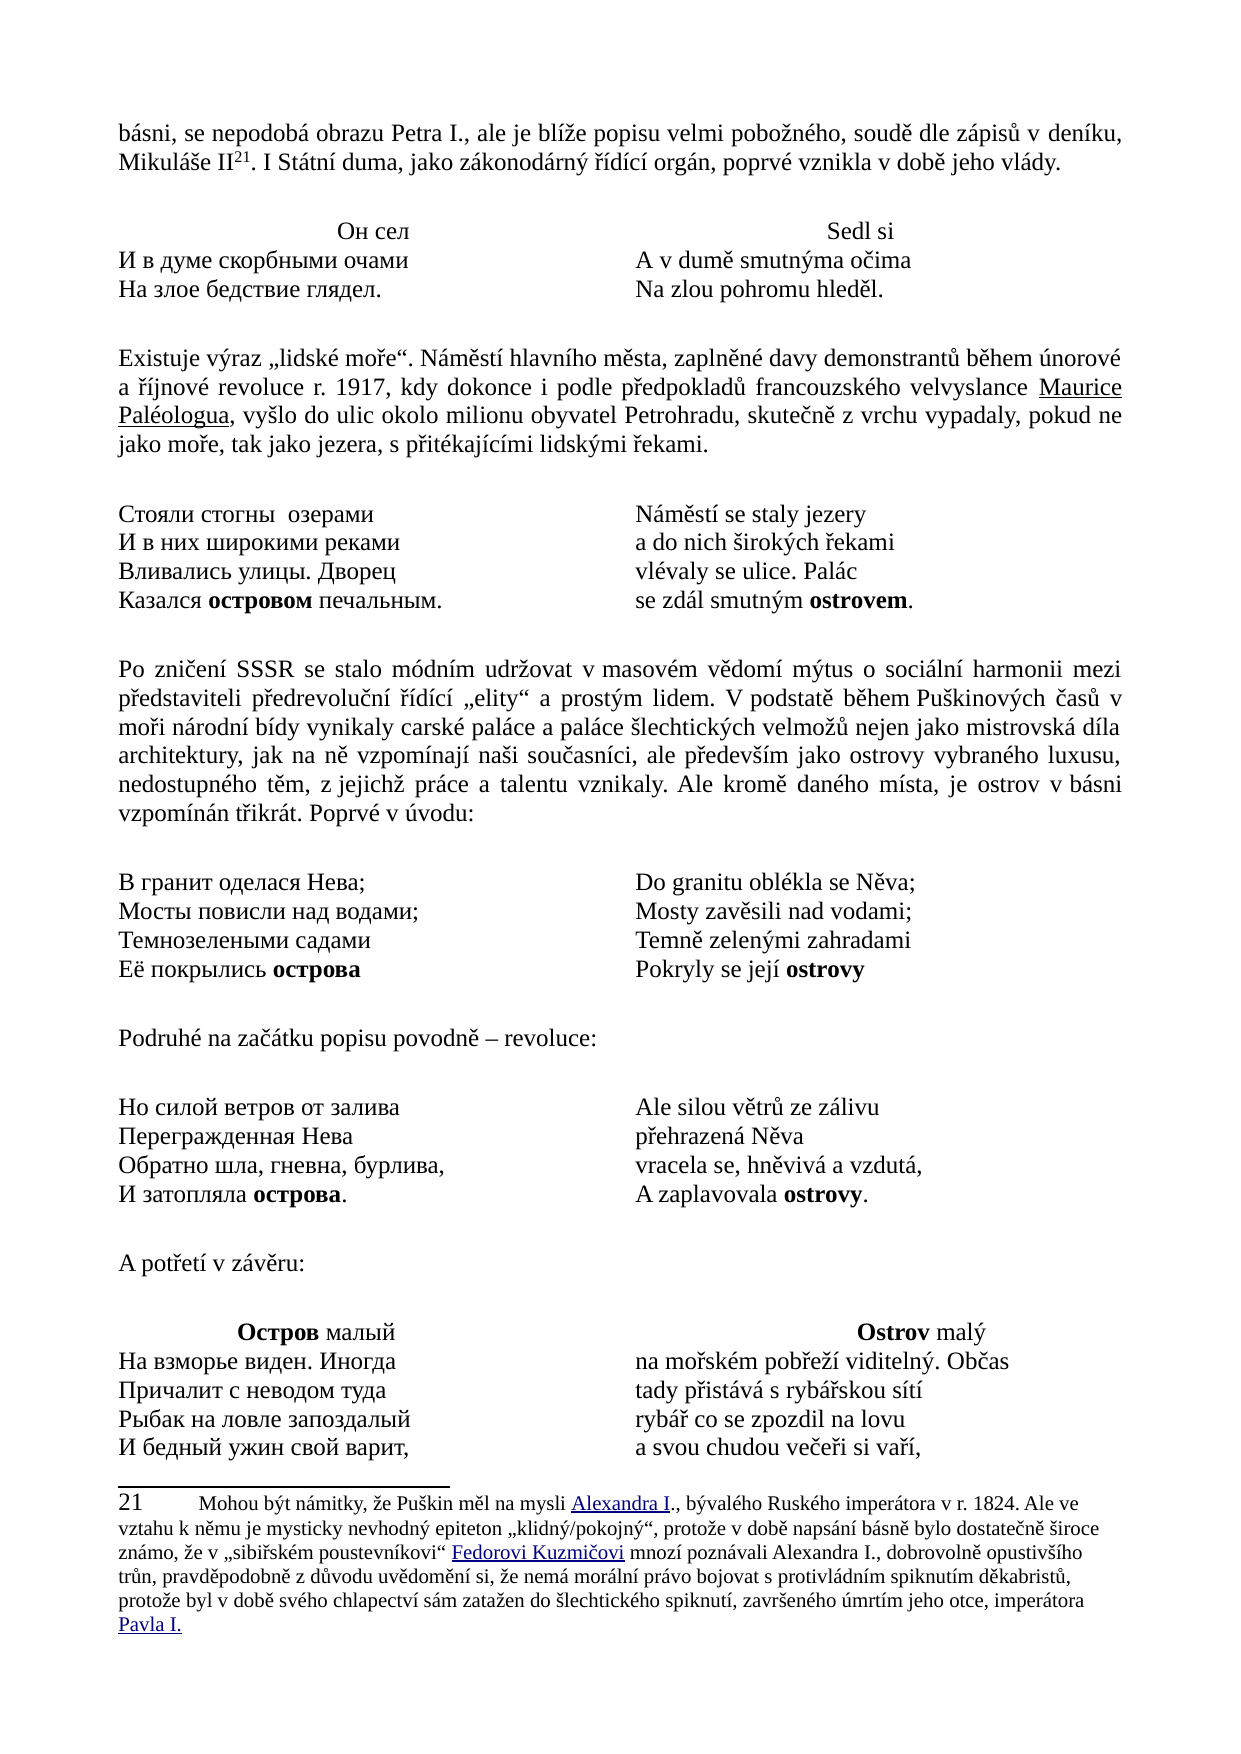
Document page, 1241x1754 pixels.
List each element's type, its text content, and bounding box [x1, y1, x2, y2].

text Стояли стогны озерами Náměstí se staly jezery И в них широкими реками a do nich širokých řekami Вливались улицы. Дворец vlévaly se ulice. Palác Казался островом печальным. se zdál smutným ostrovem. [118, 499, 1122, 614]
text Остров малый Ostrov malý На взморье виден. Иногда na mořském pobřeží viditelný. Občas Причалит с неводом туда tady přistává s rybářskou sítí Рыбак на ловле запоздалый rybář co se zpozdil na lovu И бедный ужин свой варит, a svou chudou večeři si vaří, [118, 1317, 1122, 1461]
text Mohou být námitky, že Puškin měl na mysli Alexandra I., bývalého Ruského imperátora v r. 1824. Ale ve vztahu k němu je mysticky nevhodný epiteton „klidný/pokojný“, protože v době napsání básně bylo dostatečně široce známo, že v „sibiřském poustevníkovi“ Fedorovi Kuzmičovi mnozí poznávali Alexandra I., dobrovolně opustivšího trůn, pravděpodobně z důvodu uvědomění si, že nemá morální právo bojovat s protivládním spiknutím děkabristů, protože byl v době svého chlapectví sám zatažen do šlechtického spiknutí, završeného úmrtím jeho otce, imperátora Pavla I. [118, 1487, 1122, 1636]
text Он сел Sedl si И в думе скорбными очами A v dumě smutnýma očima На злое бедствие глядел. Na zlou pohromu hleděl. [118, 216, 1122, 302]
text Но силой ветров от залива Ale silou větrů ze zálivu Перегражденная Нева přehrazená Něva Обратно шла, гневна, бурлива, vracela se, hněvivá a vzdutá, И затопляла острова. A zaplavovala ostrovy. [118, 1092, 1122, 1207]
text В гранит оделася Нева; Do granitu oblékla se Něva; Мосты повисли над водами; Mosty zavěsili nad vodami; Темнозелеными садами Temně zelenými zahradami Её покрылись острова Pokryly se její ostrovy [118, 867, 1122, 982]
text Podruhé na začátku popisu povodně – revoluce: [118, 1023, 1122, 1052]
text A potřetí v závěru: [118, 1248, 1122, 1277]
text Existuje výraz „lidské moře“. Náměstí hlavního města, zaplněné davy demonstrantů během únorové a říjnové revoluce r. 1917, kdy dokonce i podle předpokladů francouzského velvyslance Maurice Paléologua, vyšlo do ulic okolo milionu obyvatel Petrohradu, skutečně z vrchu vypadaly, pokud ne jako moře, tak jako jezera, s přitékajícími lidskými řekami. [118, 343, 1122, 458]
text Po zničení SSSR se stalo módním udržovat v masovém vědomí mýtus o sociální harmonii mezi představiteli předrevoluční řídící „elity“ a prostým lidem. V podstatě během Puškinových časů v moři národní bídy vynikaly carské paláce a paláce šlechtických velmožů nejen jako mistrovská díla architektury, jak na ně vzpomínají naši současníci, ale především jako ostrovy vybraného luxusu, nedostupného těm, z jejichž práce a talentu vznikaly. Ale kromě daného místa, je ostrov v básni vzpomínán třikrát. Poprvé v úvodu: [118, 654, 1122, 827]
text básni, se nepodobá obrazu Petra I., ale je blíže popisu velmi pobožného, soudě dle zápisů v deníku, Mikuláše II. I Státní duma, jako zákonodárný řídící orgán, poprvé vznikla v době jeho vlády. [118, 118, 1122, 176]
